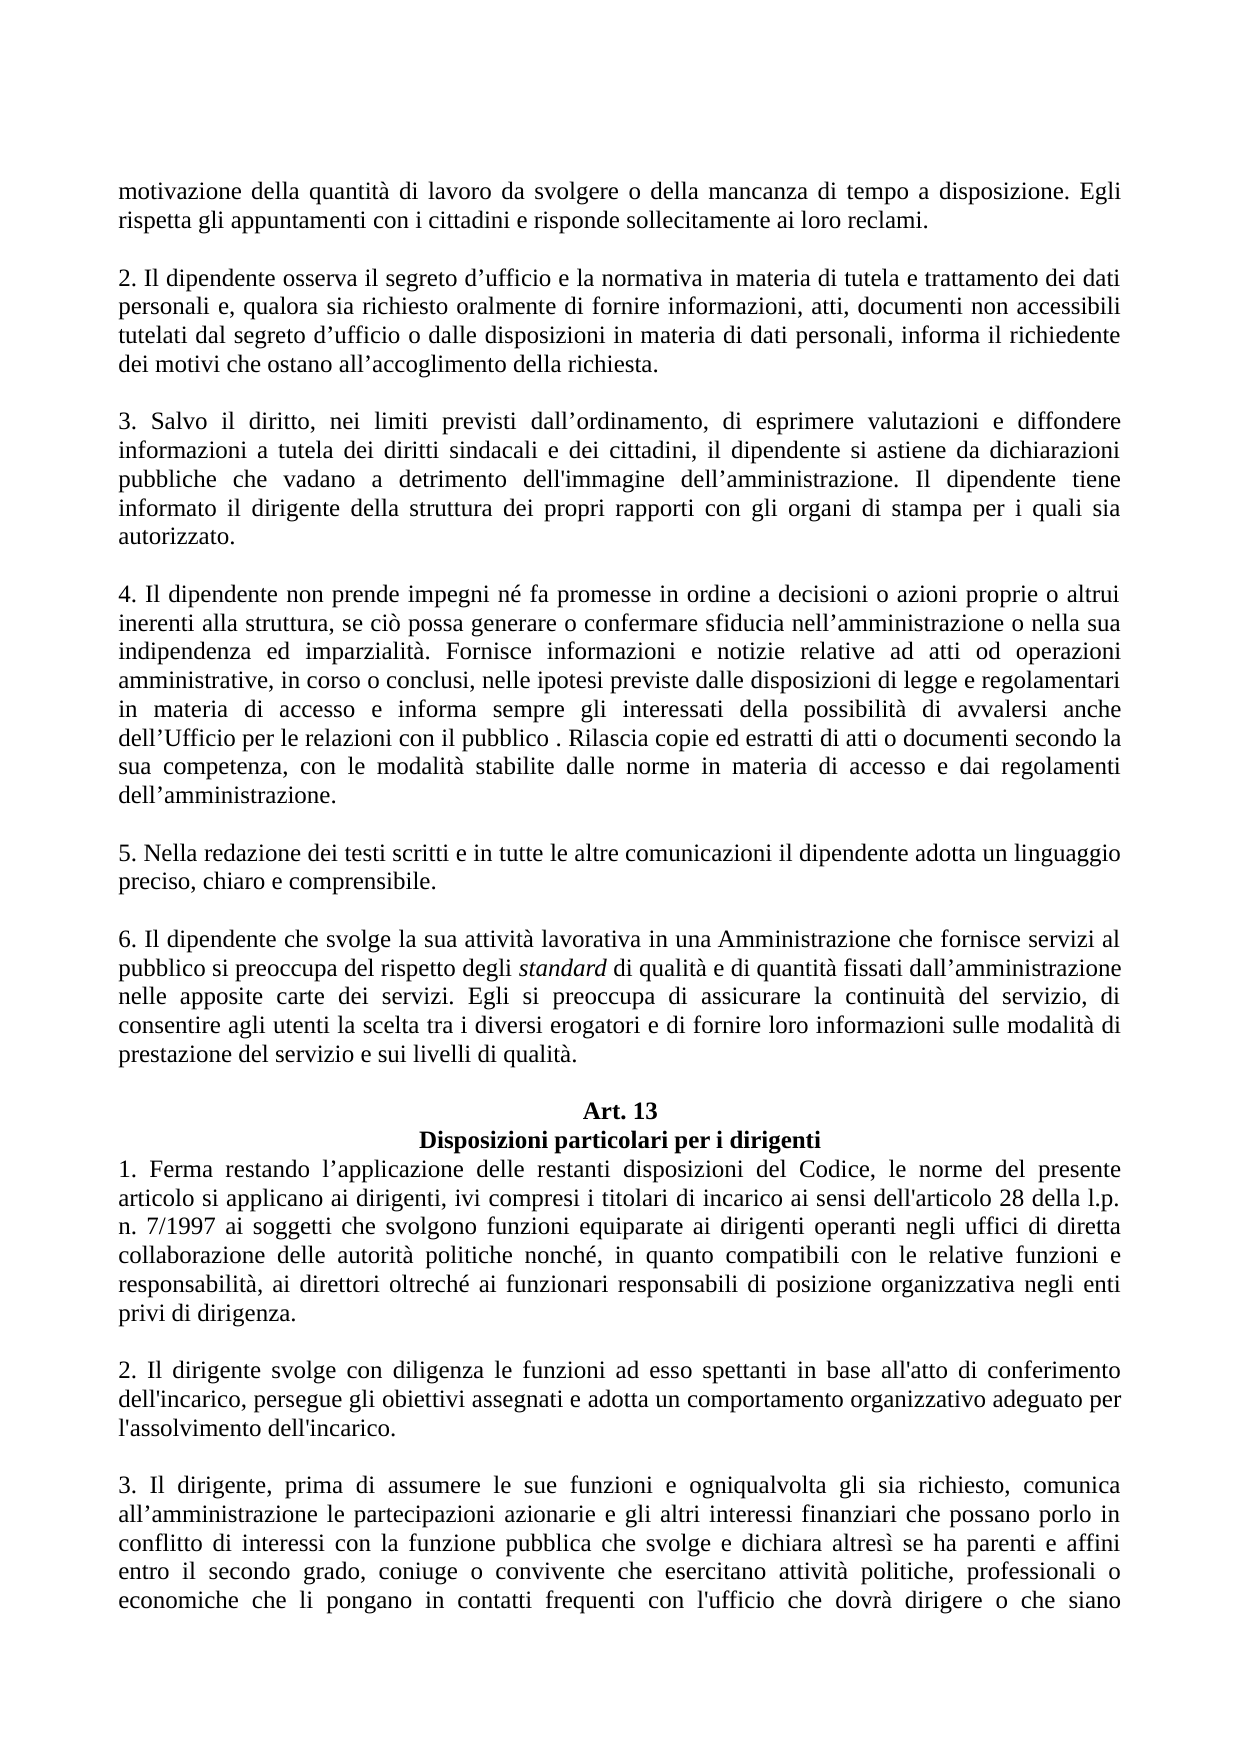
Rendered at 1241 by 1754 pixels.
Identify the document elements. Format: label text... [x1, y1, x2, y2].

text 3. Salvo il diritto, nei limiti previsti dall’ordinamento, di esprimere valutazioni e diffondere informazioni a tutela dei diritti sindacali e dei cittadini, il dipendente si astiene da dichiarazioni pubbliche che vadano a detrimento dell'immagine dell’amministrazione. Il dipendente tiene informato il dirigente della struttura dei propri rapporti con gli organi di stampa per i quali sia autorizzato. [118, 406, 1122, 550]
text 2. Il dipendente osserva il segreto d’ufficio e la normativa in materia di tutela e trattamento dei dati personali e, qualora sia richiesto oralmente di fornire informazioni, atti, documenti non accessibili tutelati dal segreto d’ufficio o dalle disposizioni in materia di dati personali, informa il richiedente dei motivi che ostano all’accoglimento della richiesta. [118, 263, 1122, 378]
text 1. Ferma restando l’applicazione delle restanti disposizioni del Codice, le norme del presente articolo si applicano ai dirigenti, ivi compresi i titolari di incarico ai sensi dell'articolo 28 della l.p. n. 7/1997 ai soggetti che svolgono funzioni equiparate ai dirigenti operanti negli uffici di diretta collaborazione delle autorità politiche nonché, in quanto compatibili con le relative funzioni e responsabilità, ai direttori oltreché ai funzionari responsabili di posizione organizzativa negli enti privi di dirigenza. [118, 1154, 1122, 1326]
text 2. Il dirigente svolge con diligenza le funzioni ad esso spettanti in base all'atto di conferimento dell'incarico, persegue gli obiettivi assegnati e adotta un comportamento organizzativo adeguato per l'assolvimento dell'incarico. [118, 1355, 1122, 1441]
text motivazione della quantità di lavoro da svolgere o della mancanza di tempo a disposizione. Egli rispetta gli appuntamenti con i cittadini e risponde sollecitamente ai loro reclami. [118, 176, 1122, 234]
text 3. Il dirigente, prima di assumere le sue funzioni e ogniqualvolta gli sia richiesto, comunica all’amministrazione le partecipazioni azionarie e gli altri interessi finanziari che possano porlo in conflitto di interessi con la funzione pubblica che svolge e dichiara altresì se ha parenti e affini entro il secondo grado, coniuge o convivente che esercitano attività politiche, professionali o economiche che li pongano in contatti frequenti con l'ufficio che dovrà dirigere o che siano [118, 1470, 1122, 1614]
text 5. Nella redazione dei testi scritti e in tutte le altre comunicazioni il dipendente adotta un linguaggio preciso, chiaro e comprensibile. [118, 838, 1122, 895]
text 6. Il dipendente che svolge la sua attività lavorativa in una Amministrazione che fornisce servizi al pubblico si preoccupa del rispetto degli standard di qualità e di quantità fissati dall’amministrazione nelle apposite carte dei servizi. Egli si preoccupa di assicurare la continuità del servizio, di consentire agli utenti la scelta tra i diversi erogatori e di fornire loro informazioni sulle modalità di prestazione del servizio e sui livelli di qualità. [118, 924, 1122, 1068]
text Disposizioni particolari per i dirigenti [118, 1125, 1122, 1154]
text 4. Il dipendente non prende impegni né fa promesse in ordine a decisioni o azioni proprie o altrui inerenti alla struttura, se ciò possa generare o confermare sfiducia nell’amministrazione o nella sua indipendenza ed imparzialità. Fornisce informazioni e notizie relative ad atti od operazioni amministrative, in corso o conclusi, nelle ipotesi previste dalle disposizioni di legge e regolamentari in materia di accesso e informa sempre gli interessati della possibilità di avvalersi anche dell’Ufficio per le relazioni con il pubblico . Rilascia copie ed estratti di atti o documenti secondo la sua competenza, con le modalità stabilite dalle norme in materia di accesso e dai regolamenti dell’amministrazione. [118, 579, 1122, 809]
text Art. 13 [118, 1096, 1122, 1125]
